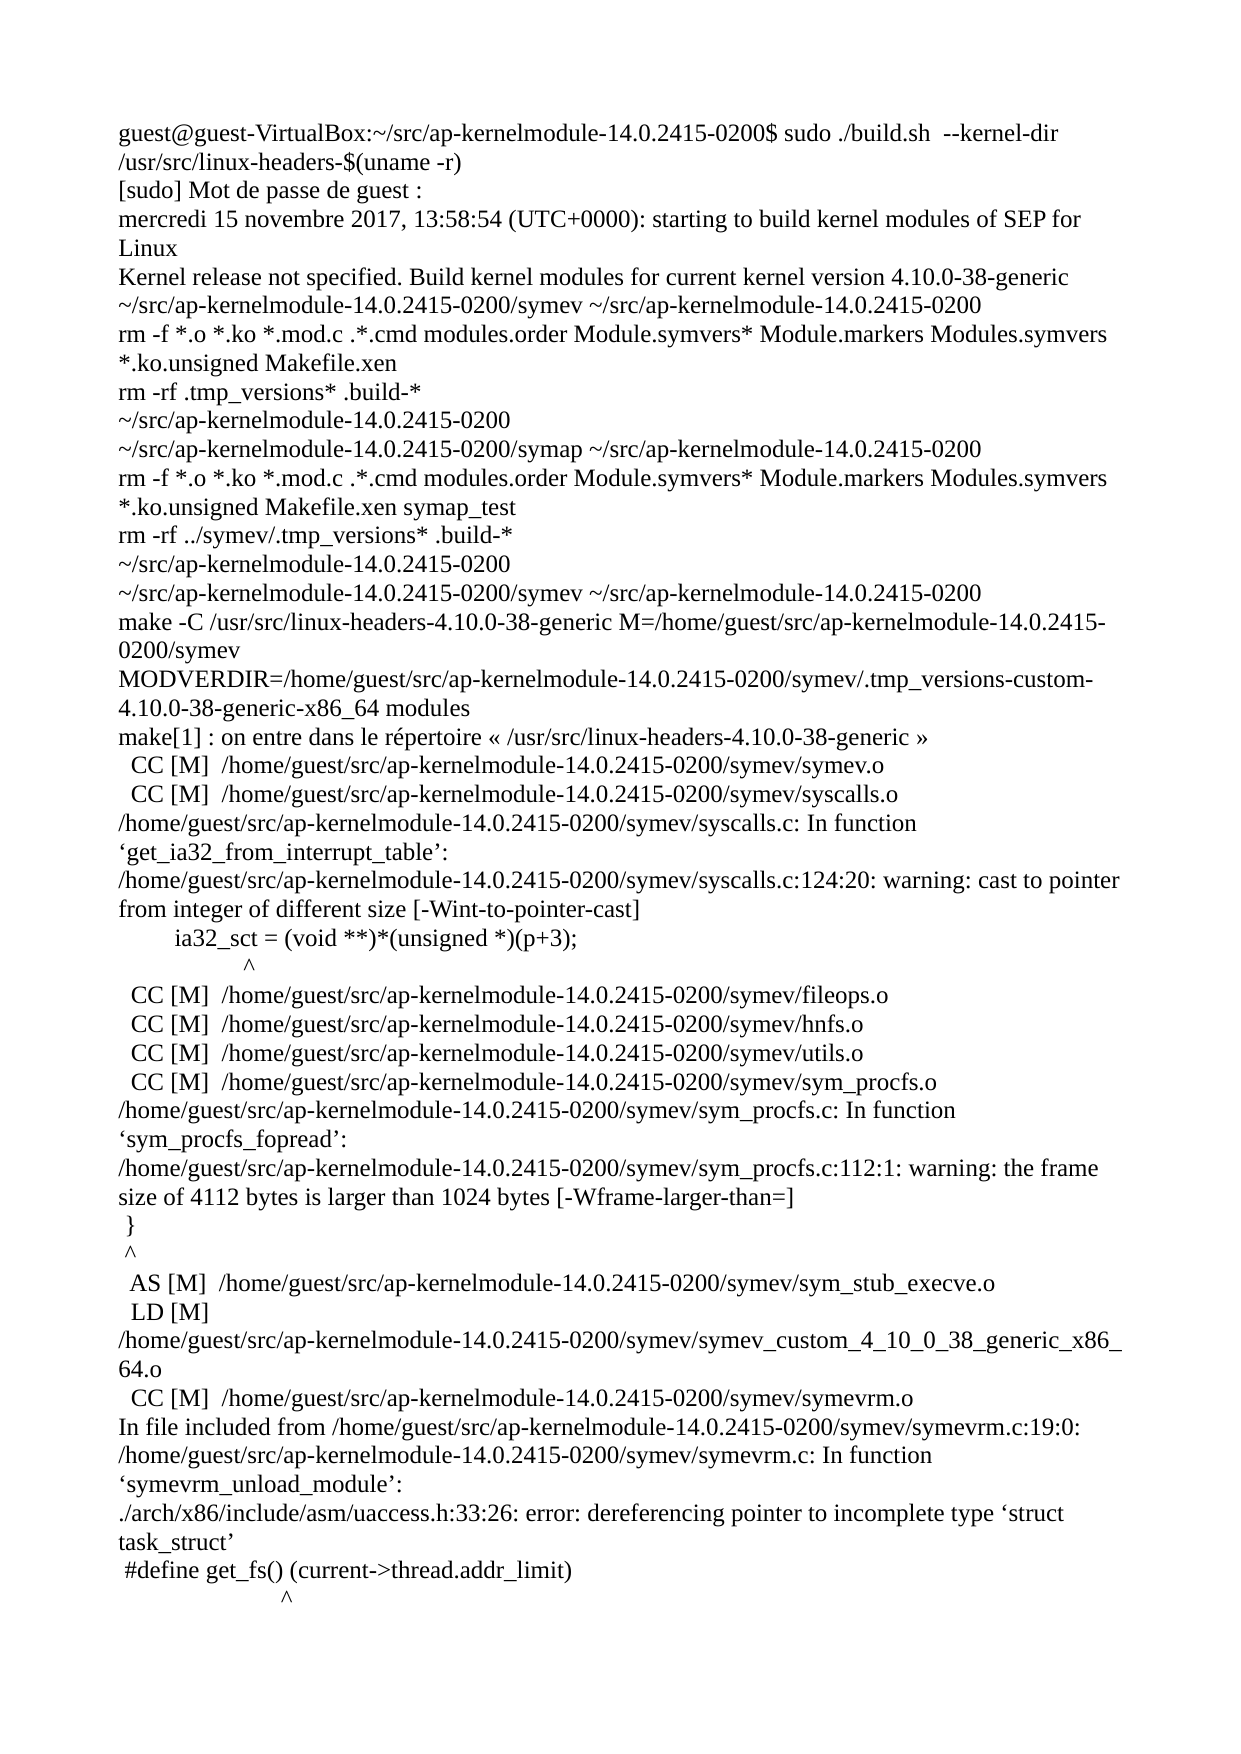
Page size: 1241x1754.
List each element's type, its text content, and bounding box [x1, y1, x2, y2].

text CC [M] /home/guest/src/ap-kernelmodule-14.0.2415-0200/symev/symevrm.o [118, 1383, 1122, 1412]
text ~/src/ap-kernelmodule-14.0.2415-0200/symev ~/src/ap-kernelmodule-14.0.2415-0200 [118, 291, 1122, 319]
text ^ [118, 1239, 1122, 1268]
text ~/src/ap-kernelmodule-14.0.2415-0200/symap ~/src/ap-kernelmodule-14.0.2415-0200 [118, 434, 1122, 463]
text CC [M] /home/guest/src/ap-kernelmodule-14.0.2415-0200/symev/utils.o [118, 1038, 1122, 1067]
text } [118, 1211, 1122, 1239]
text rm -rf ../symev/.tmp_versions* .build-* [118, 521, 1122, 549]
text ~/src/ap-kernelmodule-14.0.2415-0200 [118, 406, 1122, 434]
text ^ [118, 952, 1122, 981]
text /home/guest/src/ap-kernelmodule-14.0.2415-0200/symev/symevrm.c: In function ‘symevrm_unload_module’: [118, 1441, 1122, 1498]
text guest@guest-VirtualBox:~/src/ap-kernelmodule-14.0.2415-0200$ sudo ./build.sh --kernel-dir /usr/src/linux-headers-$(uname -r) [118, 118, 1122, 176]
text /home/guest/src/ap-kernelmodule-14.0.2415-0200/symev/sym_procfs.c: In function ‘sym_procfs_fopread’: [118, 1096, 1122, 1153]
text In file included from /home/guest/src/ap-kernelmodule-14.0.2415-0200/symev/symevrm.c:19:0: [118, 1412, 1122, 1441]
text LD [M] /home/guest/src/ap-kernelmodule-14.0.2415-0200/symev/symev_custom_4_10_0_38_generic_x86_64.o [118, 1297, 1122, 1383]
text CC [M] /home/guest/src/ap-kernelmodule-14.0.2415-0200/symev/fileops.o [118, 981, 1122, 1009]
text ia32_sct = (void **)*(unsigned *)(p+3); [118, 923, 1122, 952]
text AS [M] /home/guest/src/ap-kernelmodule-14.0.2415-0200/symev/sym_stub_execve.o [118, 1268, 1122, 1297]
text rm -f *.o *.ko *.mod.c .*.cmd modules.order Module.symvers* Module.markers Modules.symvers *.ko.unsigned Makefile.xen [118, 319, 1122, 377]
text rm -f *.o *.ko *.mod.c .*.cmd modules.order Module.symvers* Module.markers Modules.symvers *.ko.unsigned Makefile.xen symap_test [118, 463, 1122, 521]
text #define get_fs() (current->thread.addr_limit) [118, 1556, 1122, 1584]
text /home/guest/src/ap-kernelmodule-14.0.2415-0200/symev/syscalls.c:124:20: warning: cast to pointer from integer of different size [-Wint-to-pointer-cast] [118, 866, 1122, 923]
text make -C /usr/src/linux-headers-4.10.0-38-generic M=/home/guest/src/ap-kernelmodule-14.0.2415-0200/symev MODVERDIR=/home/guest/src/ap-kernelmodule-14.0.2415-0200/symev/.tmp_versions-custom-4.10.0-38-generic-x86_64 modules [118, 607, 1122, 722]
text CC [M] /home/guest/src/ap-kernelmodule-14.0.2415-0200/symev/syscalls.o [118, 779, 1122, 808]
text rm -rf .tmp_versions* .build-* [118, 377, 1122, 406]
text CC [M] /home/guest/src/ap-kernelmodule-14.0.2415-0200/symev/sym_procfs.o [118, 1067, 1122, 1096]
text make[1] : on entre dans le répertoire « /usr/src/linux-headers-4.10.0-38-generic » [118, 722, 1122, 751]
text mercredi 15 novembre 2017, 13:58:54 (UTC+0000): starting to build kernel modules of SEP for Linux [118, 204, 1122, 262]
text CC [M] /home/guest/src/ap-kernelmodule-14.0.2415-0200/symev/hnfs.o [118, 1009, 1122, 1038]
text ./arch/x86/include/asm/uaccess.h:33:26: error: dereferencing pointer to incomplete type ‘struct task_struct’ [118, 1498, 1122, 1556]
text CC [M] /home/guest/src/ap-kernelmodule-14.0.2415-0200/symev/symev.o [118, 751, 1122, 779]
text Kernel release not specified. Build kernel modules for current kernel version 4.10.0-38-generic [118, 262, 1122, 291]
text [sudo] Mot de passe de guest : [118, 176, 1122, 204]
text /home/guest/src/ap-kernelmodule-14.0.2415-0200/symev/syscalls.c: In function ‘get_ia32_from_interrupt_table’: [118, 808, 1122, 866]
text /home/guest/src/ap-kernelmodule-14.0.2415-0200/symev/sym_procfs.c:112:1: warning: the frame size of 4112 bytes is larger than 1024 bytes [-Wframe-larger-than=] [118, 1153, 1122, 1211]
text ^ [118, 1584, 1122, 1613]
text ~/src/ap-kernelmodule-14.0.2415-0200/symev ~/src/ap-kernelmodule-14.0.2415-0200 [118, 578, 1122, 607]
text ~/src/ap-kernelmodule-14.0.2415-0200 [118, 549, 1122, 578]
